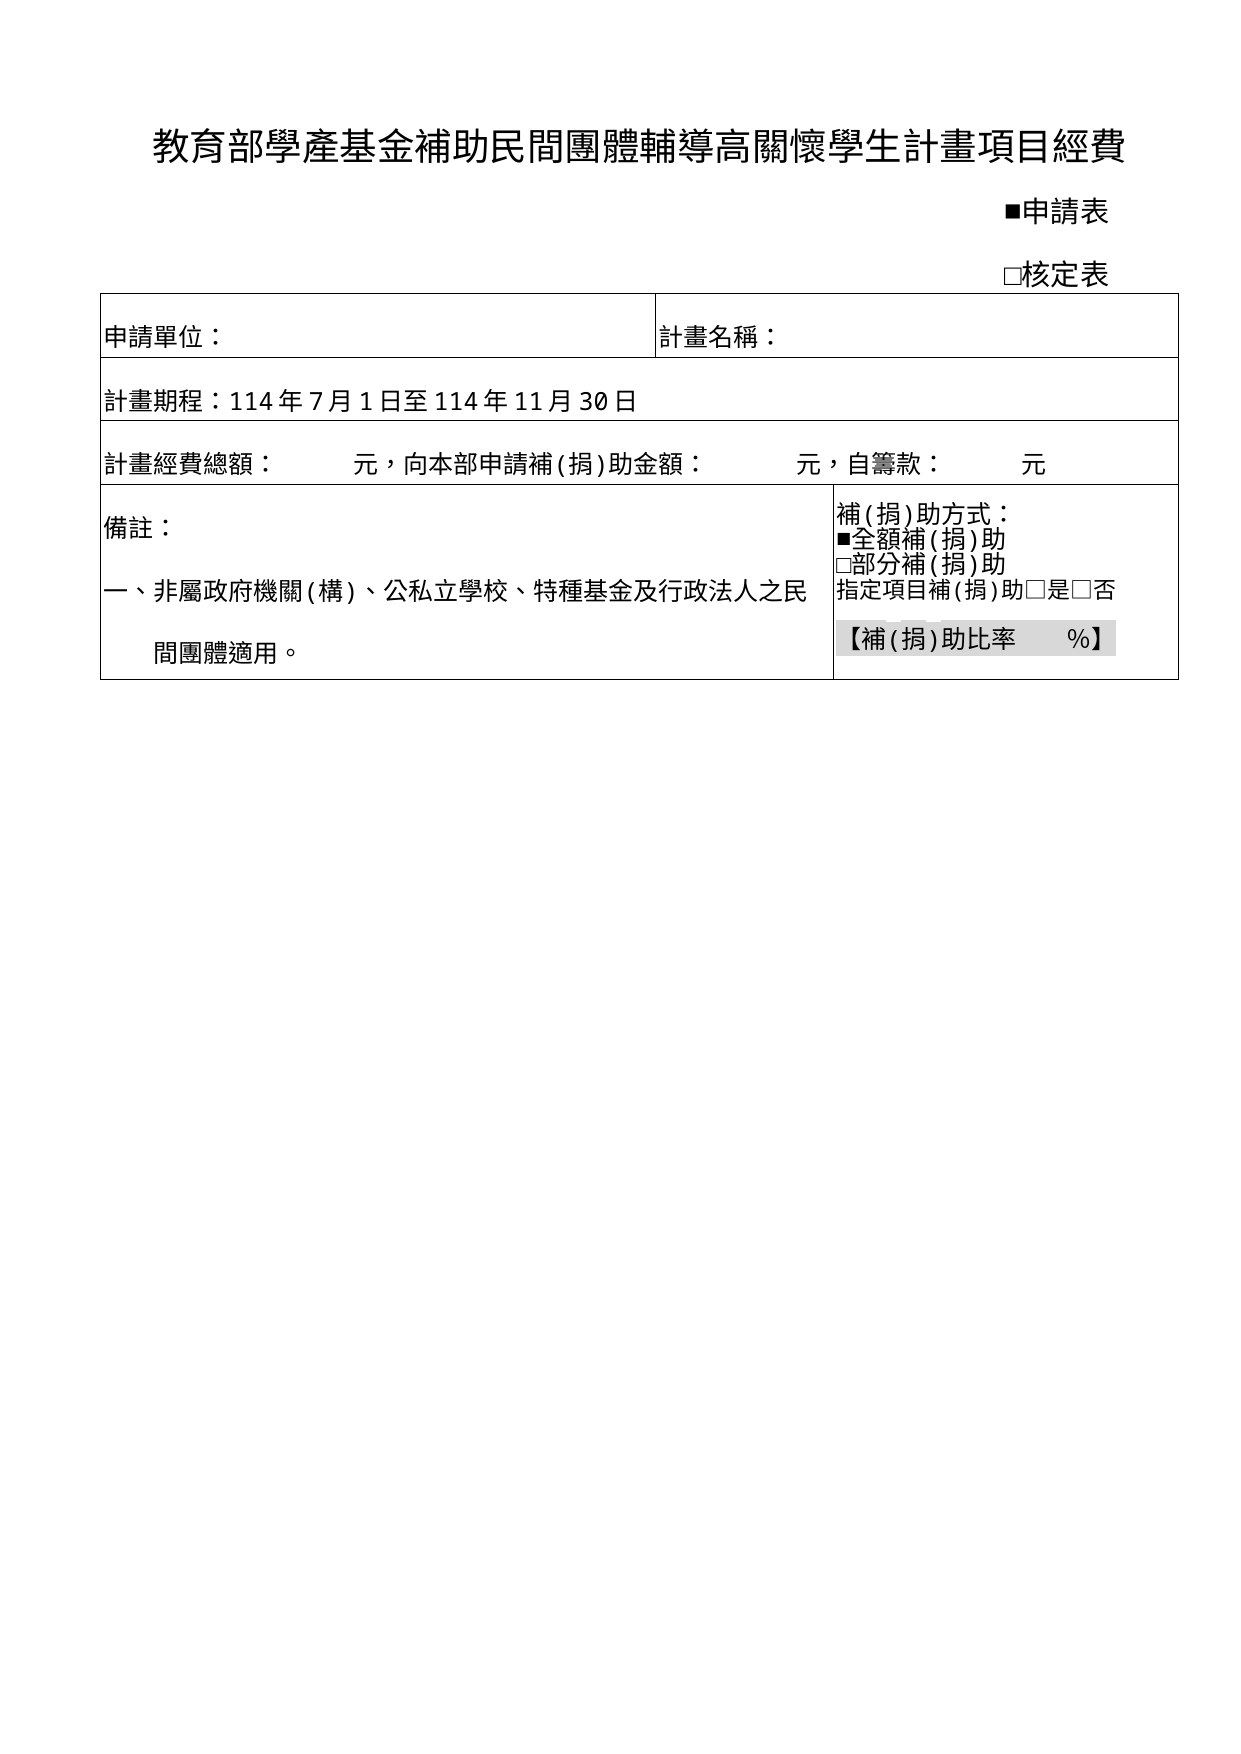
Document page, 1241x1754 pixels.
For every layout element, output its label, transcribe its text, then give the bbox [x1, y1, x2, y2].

table_cell [157, 231, 313, 293]
table_cell [399, 168, 524, 231]
table_cell 計畫名稱： [656, 294, 1178, 357]
table_header 教育部學產基金補助民間團體輔導高關懷學生計畫項目經費 [100, 103, 1178, 168]
table_cell [313, 231, 360, 293]
table_cell 補(捐)助方式： ■全額補(捐)助 □部分補(捐)助 指定項目補(捐)助□是□否 【補(捐)助比率 ％】 [834, 485, 1178, 679]
table_cell [360, 231, 399, 293]
table_cell [1112, 168, 1178, 231]
table_cell [524, 231, 730, 293]
table_cell [399, 231, 524, 293]
table_cell □核定表 [730, 231, 1112, 293]
table_cell [1112, 231, 1178, 293]
table_cell 計畫期程：114年7月1日至114年11月30日 [101, 358, 1178, 420]
table_cell [360, 168, 399, 231]
table_cell [524, 168, 730, 231]
table_cell 計畫經費總額： 元，向本部申請補(捐)助金額： 元，自籌款： 元 [101, 421, 1178, 484]
table_cell [100, 231, 157, 293]
table_cell [313, 168, 360, 231]
table_cell 申請單位： [101, 294, 655, 357]
table_cell 備註： 非屬政府機關(構)、公私立學校、特種基金及行政法人之民間團體適用。 各執行單位經費動支應依中央政府各項經費支用規定、本部各計畫補(捐)助要點及本要點經費編列基準表規定辦理。 上述中央政府經費支用規定，得逕於「行政院主計總處網站-友善經費報支專區-內審規定」查詢參考。 非指定項目補(捐)助，新增二級用途別支用項目，得由執行單位循內部行政程序自行辦理。 同一計畫向本部及其他機關申請補(捐)助時，應於計畫項目經費申請表內，詳列向本部及其他機關申請補助之項目及金額，如有隱匿不實或造假情事，本部應撤銷該補(捐)助案件，並收回已撥付款項。 補(捐)助計畫除依本要點第4點規定之情形外，以不補(捐)助人事費、加班費、內部場地使用費及行政管理費為原則。 申請補(捐)助經費，其計畫執行涉及須依「政府機關政策文宣規劃執行注意事項」、預算法第62條之1及其執行原則等相關規定辦理者，應明確標示其為「廣告」，且揭示贊助機關（教育部）名稱，並不得以置入性行銷方式進行。 設備、材料等物品單價不得編列1萬元以上。 [101, 485, 833, 679]
table_cell [100, 168, 157, 231]
table_cell ■申請表 [730, 168, 1112, 231]
table_cell [157, 168, 313, 231]
